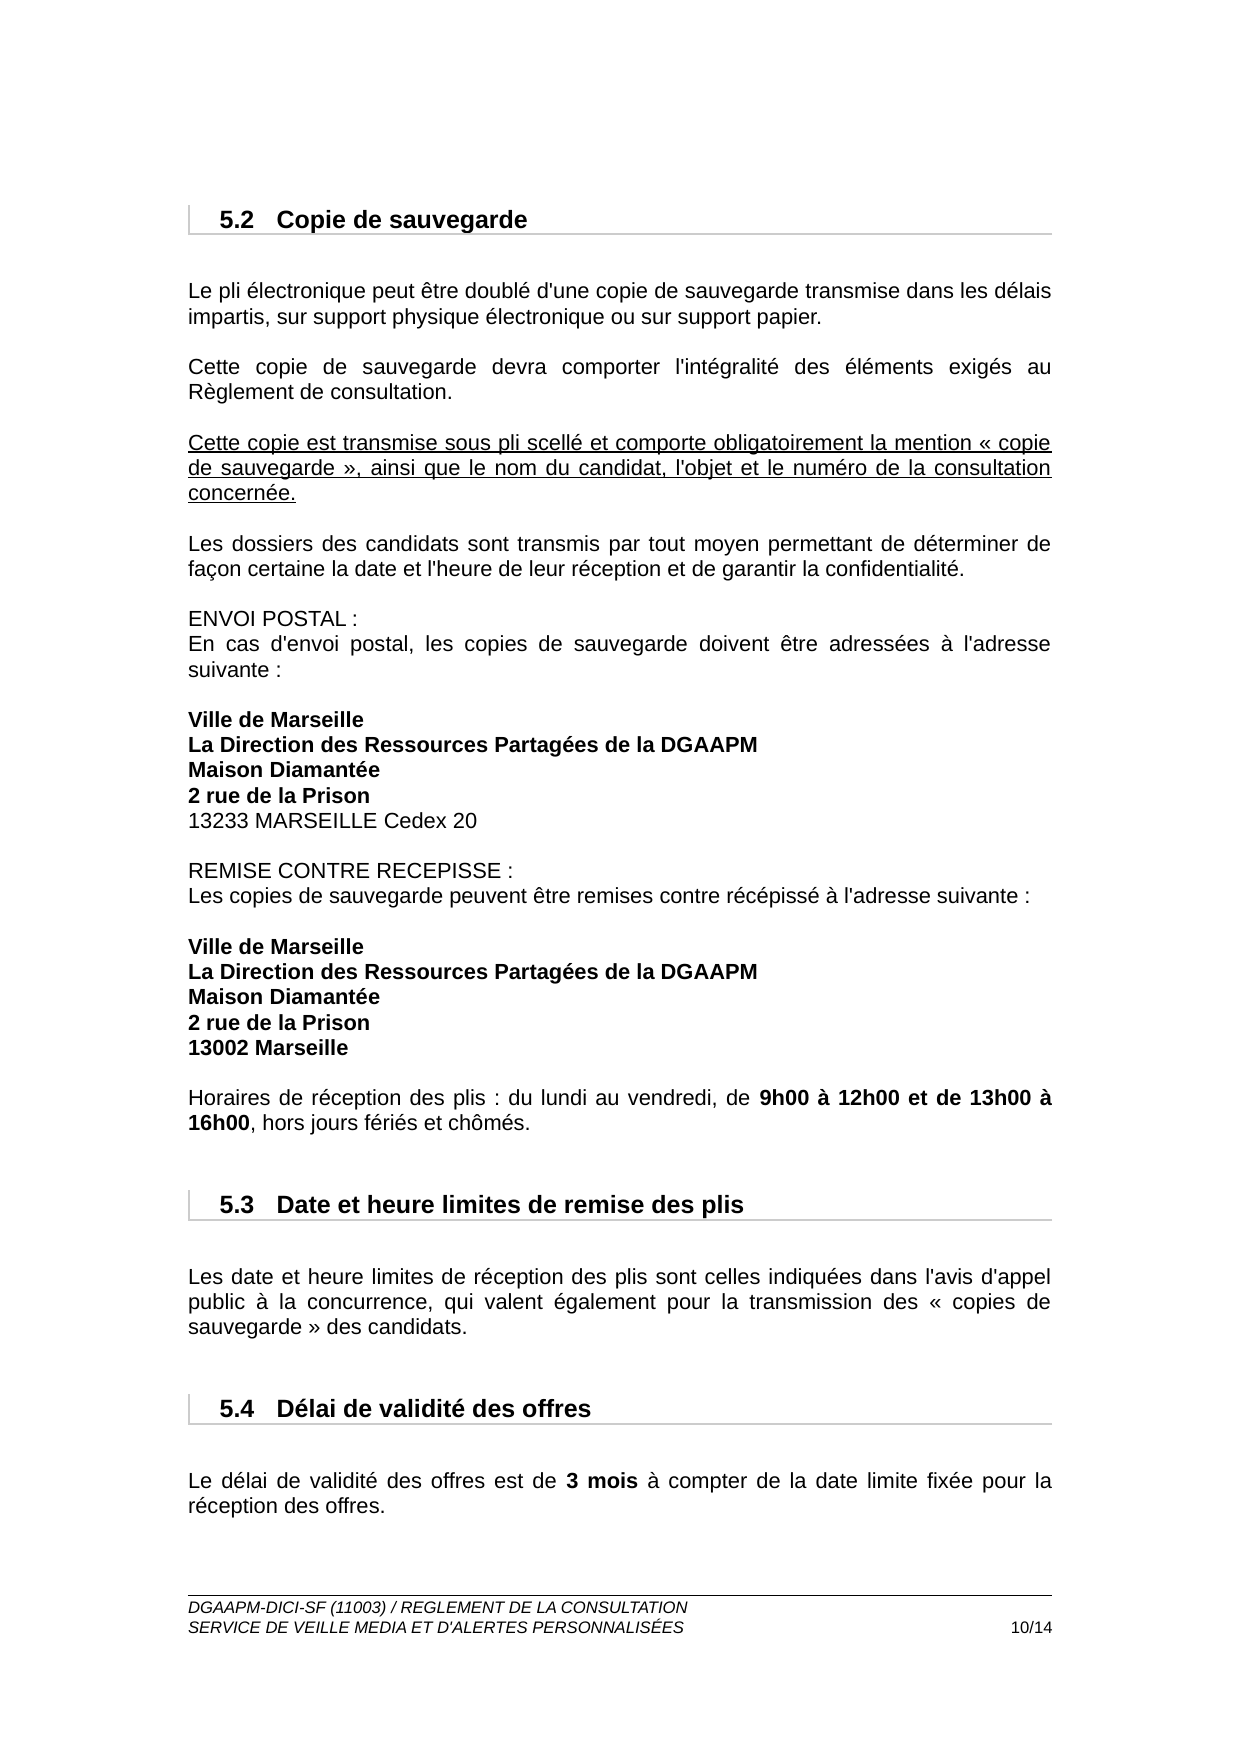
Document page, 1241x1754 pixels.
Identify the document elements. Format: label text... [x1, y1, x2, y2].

text Ville de Marseille [188, 934, 1052, 959]
subtitle Date et heure limites de remise des plis [190, 1190, 1052, 1219]
text REMISE CONTRE RECEPISSE : [188, 858, 1052, 883]
subtitle Délai de validité des offres [190, 1394, 1052, 1423]
text La Direction des Ressources Partagées de la DGAAPM [188, 732, 1052, 757]
subtitle Copie de sauvegarde [188, 204, 1052, 233]
text Maison Diamantée [188, 984, 1052, 1009]
text 2 rue de la Prison [188, 782, 1052, 808]
text 2 rue de la Prison [188, 1009, 1052, 1034]
text Ville de Marseille [188, 707, 1052, 732]
text Maison Diamantée [188, 757, 1052, 782]
text En cas d'envoi postal, les copies de sauvegarde doivent être adressées à l'adresse suivante : [188, 631, 1052, 682]
text Le pli électronique peut être doublé d'une copie de sauvegarde transmise dans les délais impartis, sur support physique électronique ou sur support papier. [188, 278, 1052, 329]
text Les dossiers des candidats sont transmis par tout moyen permettant de déterminer de façon certaine la date et l'heure de leur réception et de garantir la confidentialité. [188, 530, 1052, 581]
text Le délai de validité des offres est de 3 mois à compter de la date limite fixée pour la réception des offres. [188, 1468, 1052, 1518]
text Les copies de sauvegarde peuvent être remises contre récépissé à l'adresse suivante : [188, 883, 1052, 908]
text Cette copie de sauvegarde devra comporter l'intégralité des éléments exigés au Règlement de consultation. [188, 354, 1052, 404]
text 13233 MARSEILLE Cedex 20 [188, 808, 1052, 833]
text Les date et heure limites de réception des plis sont celles indiquées dans l'avis d'appel public à la concurrence, qui valent également pour la transmission des « copies de sauvegarde » des candidats. [188, 1264, 1052, 1339]
text ENVOI POSTAL : [188, 606, 1052, 631]
text de sauvegarde », ainsi que le nom du candidat, l'objet et le numéro de la consultation [188, 453, 1052, 477]
text 13002 Marseille [188, 1034, 1052, 1060]
text Horaires de réception des plis : du lundi au vendredi, de 9h00 à 12h00 et de 13h00 à 16h00, hors jours fériés et chômés. [188, 1085, 1052, 1135]
text La Direction des Ressources Partagées de la DGAAPM [188, 959, 1052, 984]
text concernée. [188, 478, 1052, 505]
text Cette copie est transmise sous pli scellé et comporte obligatoirement la mention « copie [188, 429, 1052, 451]
